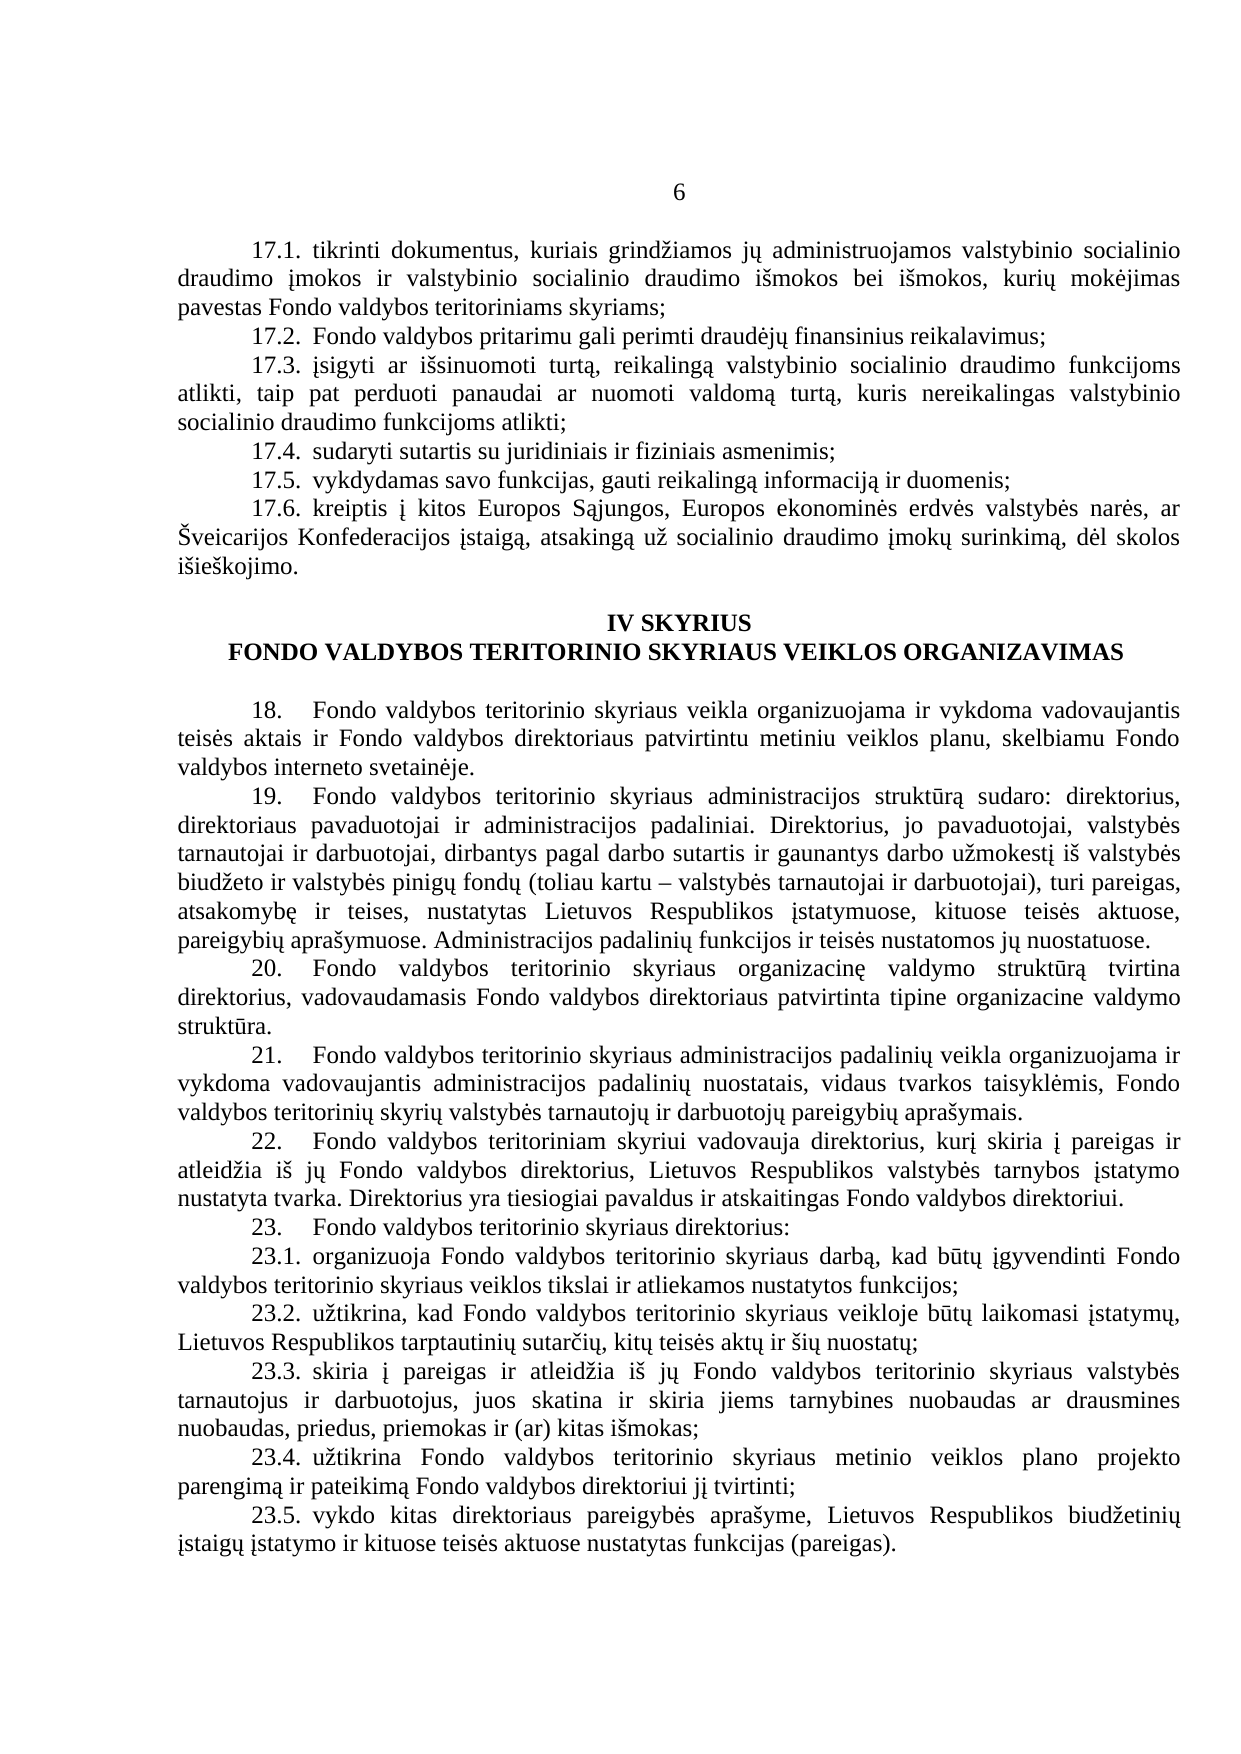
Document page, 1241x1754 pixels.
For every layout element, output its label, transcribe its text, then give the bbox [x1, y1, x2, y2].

text 23. Fondo valdybos teritorinio skyriaus direktorius: [177, 1212, 1181, 1241]
text 17.1. tikrinti dokumentus, kuriais grindžiamos jų administruojamos valstybinio socialinio draudimo įmokos ir valstybinio socialinio draudimo išmokos bei išmokos, kurių mokėjimas pavestas Fondo valdybos teritoriniams skyriams; [177, 235, 1181, 321]
text 22. Fondo valdybos teritoriniam skyriui vadovauja direktorius, kurį skiria į pareigas ir atleidžia iš jų Fondo valdybos direktorius, Lietuvos Respublikos valstybės tarnybos įstatymo nustatyta tvarka. Direktorius yra tiesiogiai pavaldus ir atskaitingas Fondo valdybos direktoriui. [177, 1126, 1181, 1212]
text IV SKYRIUS [177, 608, 1181, 637]
text 23.1. organizuoja Fondo valdybos teritorinio skyriaus darbą, kad būtų įgyvendinti Fondo valdybos teritorinio skyriaus veiklos tikslai ir atliekamos nustatytos funkcijos; [177, 1241, 1181, 1298]
text 18. Fondo valdybos teritorinio skyriaus veikla organizuojama ir vykdoma vadovaujantis teisės aktais ir Fondo valdybos direktoriaus patvirtintu metiniu veiklos planu, skelbiamu Fondo valdybos interneto svetainėje. [177, 695, 1181, 781]
text 17.6. kreiptis į kitos Europos Sąjungos, Europos ekonominės erdvės valstybės narės, ar Šveicarijos Konfederacijos įstaigą, atsakingą už socialinio draudimo įmokų surinkimą, dėl skolos išieškojimo. [177, 493, 1181, 580]
text 23.3. skiria į pareigas ir atleidžia iš jų Fondo valdybos teritorinio skyriaus valstybės tarnautojus ir darbuotojus, juos skatina ir skiria jiems tarnybines nuobaudas ar drausmines nuobaudas, priedus, priemokas ir (ar) kitas išmokas; [177, 1356, 1181, 1442]
text 23.2. užtikrina, kad Fondo valdybos teritorinio skyriaus veikloje būtų laikomasi įstatymų, Lietuvos Respublikos tarptautinių sutarčių, kitų teisės aktų ir šių nuostatų; [177, 1298, 1181, 1356]
text FONDO VALDYBOS TERITORINIO SKYRIAUS VEIKLOS ORGANIZAVIMAS [177, 637, 1181, 666]
text 19. Fondo valdybos teritorinio skyriaus administracijos struktūrą sudaro: direktorius, direktoriaus pavaduotojai ir administracijos padaliniai. Direktorius, jo pavaduotojai, valstybės tarnautojai ir darbuotojai, dirbantys pagal darbo sutartis ir gaunantys darbo užmokestį iš valstybės biudžeto ir valstybės pinigų fondų (toliau kartu – valstybės tarnautojai ir darbuotojai), turi pareigas, atsakomybę ir teises, nustatytas Lietuvos Respublikos įstatymuose, kituose teisės aktuose, pareigybių aprašymuose. Administracijos padalinių funkcijos ir teisės nustatomos jų nuostatuose. [177, 781, 1181, 953]
text 23.4. užtikrina Fondo valdybos teritorinio skyriaus metinio veiklos plano projekto parengimą ir pateikimą Fondo valdybos direktoriui jį tvirtinti; [177, 1442, 1181, 1500]
text 17.2. Fondo valdybos pritarimu gali perimti draudėjų finansinius reikalavimus; [177, 321, 1181, 350]
text 17.3. įsigyti ar išsinuomoti turtą, reikalingą valstybinio socialinio draudimo funkcijoms atlikti, taip pat perduoti panaudai ar nuomoti valdomą turtą, kuris nereikalingas valstybinio socialinio draudimo funkcijoms atlikti; [177, 350, 1181, 436]
text 17.4. sudaryti sutartis su juridiniais ir fiziniais asmenimis; [177, 436, 1181, 465]
text 17.5. vykdydamas savo funkcijas, gauti reikalingą informaciją ir duomenis; [177, 465, 1181, 493]
text 20. Fondo valdybos teritorinio skyriaus organizacinę valdymo struktūrą tvirtina direktorius, vadovaudamasis Fondo valdybos direktoriaus patvirtinta tipine organizacine valdymo struktūra. [177, 953, 1181, 1040]
text 23.5. vykdo kitas direktoriaus pareigybės aprašyme, Lietuvos Respublikos biudžetinių įstaigų įstatymo ir kituose teisės aktuose nustatytas funkcijas (pareigas). [177, 1500, 1181, 1557]
text 21. Fondo valdybos teritorinio skyriaus administracijos padalinių veikla organizuojama ir vykdoma vadovaujantis administracijos padalinių nuostatais, vidaus tvarkos taisyklėmis, Fondo valdybos teritorinių skyrių valstybės tarnautojų ir darbuotojų pareigybių aprašymais. [177, 1040, 1181, 1126]
